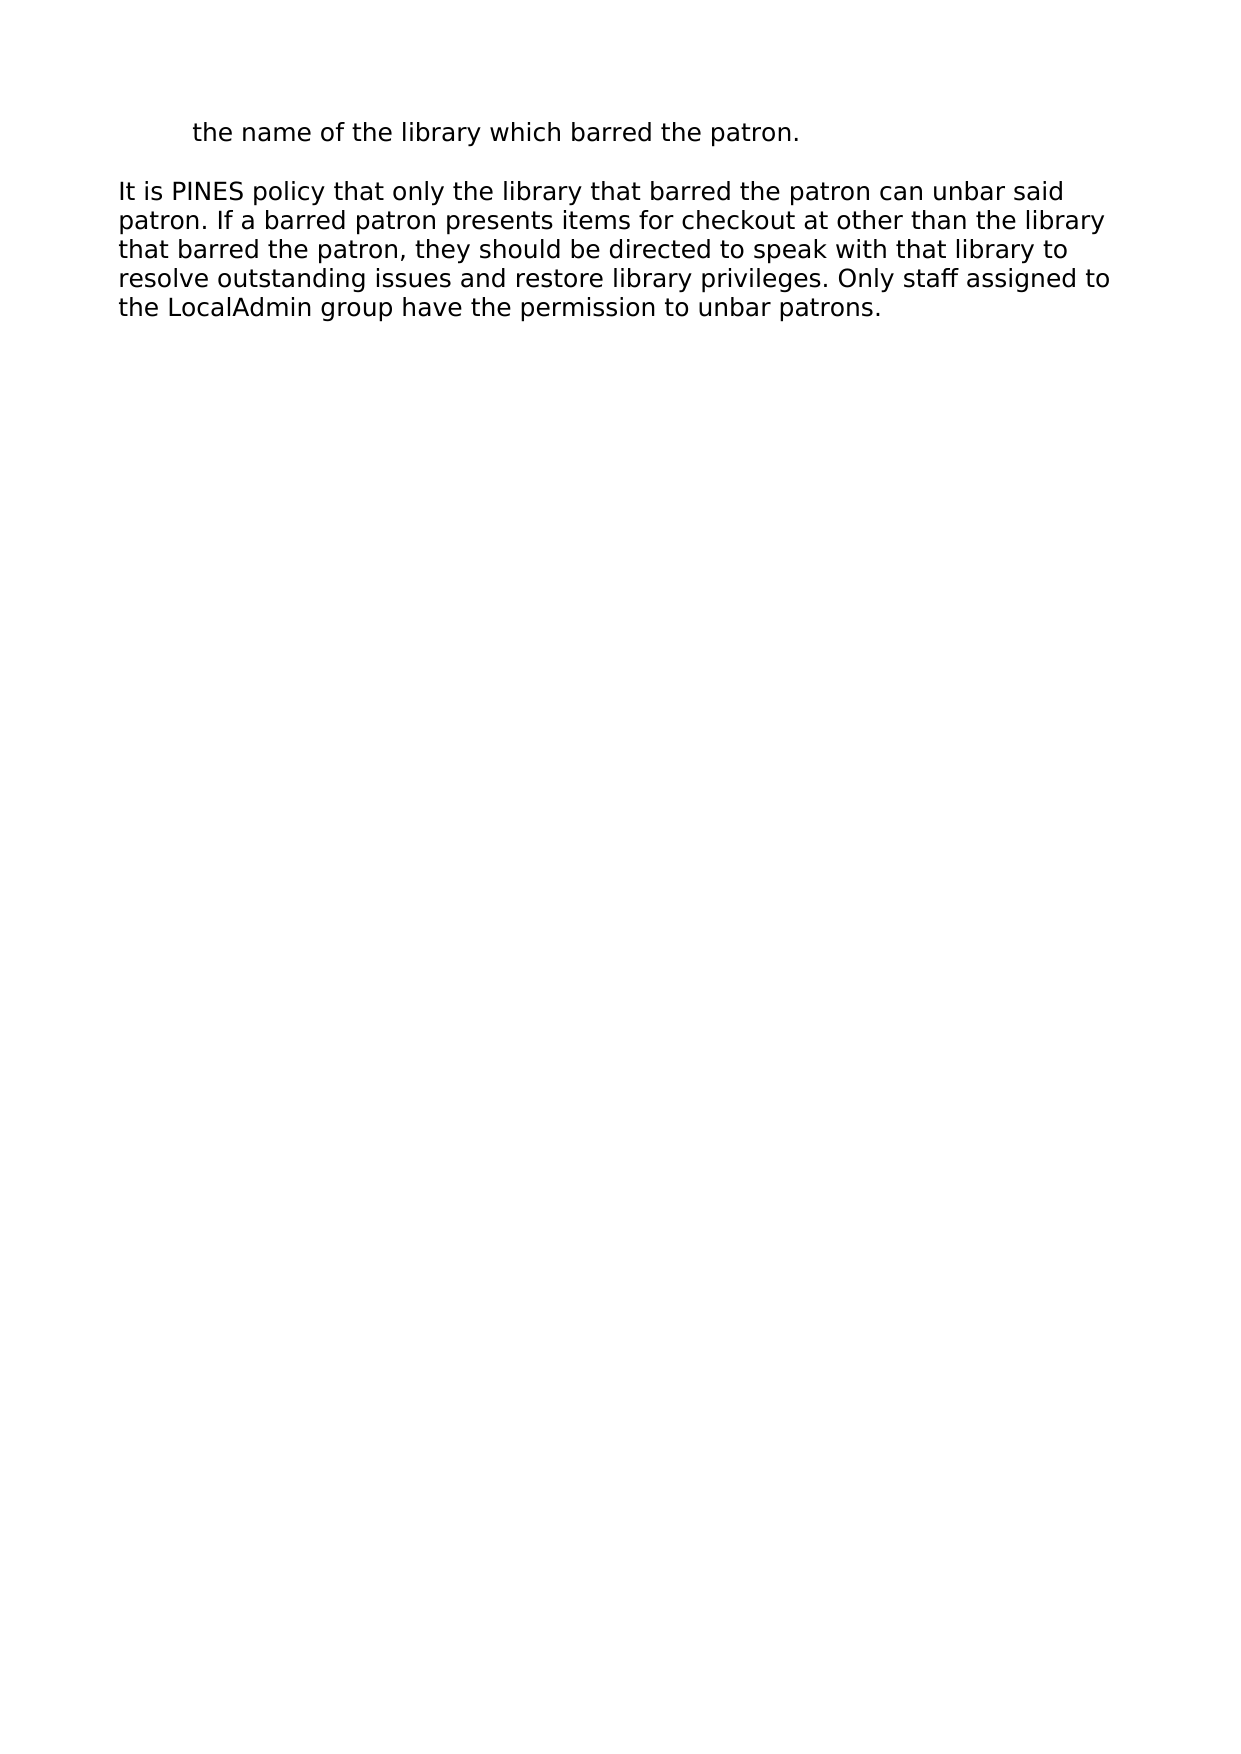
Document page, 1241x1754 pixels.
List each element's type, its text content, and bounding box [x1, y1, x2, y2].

text It is PINES policy that only the library that barred the patron can unbar said patron. If a barred patron presents items for checkout at other than the library that barred the patron, they should be directed to speak with that library to resolve outstanding issues and restore library privileges. Only staff assigned to the LocalAdmin group have the permission to unbar patrons. [118, 177, 1122, 323]
list the name of the library which barred the patron. [177, 118, 1122, 147]
